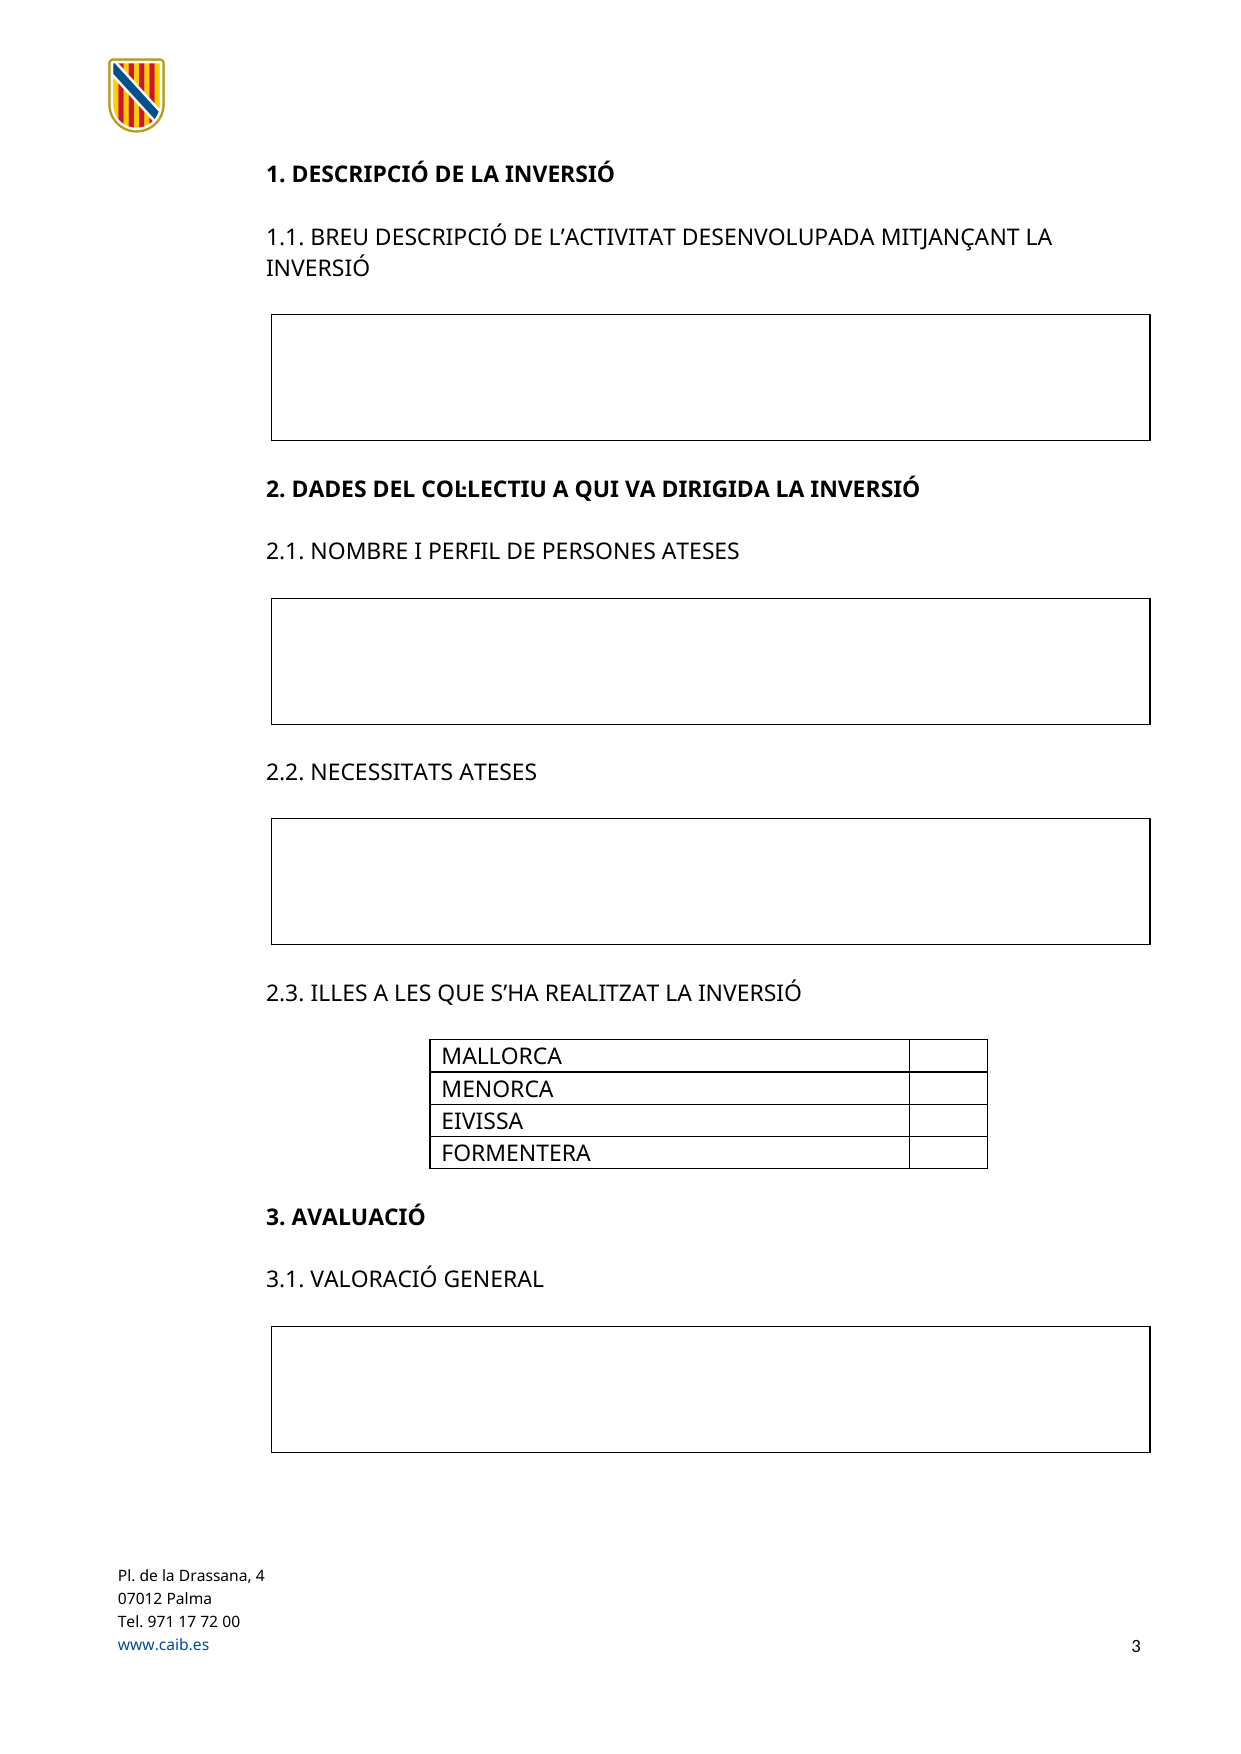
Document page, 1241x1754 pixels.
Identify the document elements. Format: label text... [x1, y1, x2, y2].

list 1.1. BREU DESCRIPCIÓ DE L’ACTIVITAT DESENVOLUPADA MITJANÇANT LA INVERSIÓ [266, 220, 1152, 283]
text 2.3. ILLES A LES QUE S’HA REALITZAT LA INVERSIÓ [266, 977, 1152, 1008]
table_header [272, 819, 1149, 944]
table_cell FORMENTERA [431, 1137, 909, 1168]
table_header [272, 1327, 1149, 1452]
text 3. AVALUACIÓ [266, 1201, 1152, 1232]
table_header [272, 599, 1149, 723]
list 3.1. VALORACIÓ GENERAL [266, 1263, 1152, 1294]
text 2. DADES DEL COL·LECTIU A QUI VA DIRIGIDA LA INVERSIÓ [266, 472, 1152, 504]
list 2.2. NECESSITATS ATESES [266, 756, 1152, 787]
table_header [910, 1040, 987, 1071]
table_cell [910, 1073, 987, 1104]
text 1. DESCRIPCIÓ DE LA INVERSIÓ [266, 158, 1152, 189]
table_cell MENORCA [431, 1073, 909, 1104]
table_cell EIVISSA [431, 1105, 909, 1136]
list 2.1. NOMBRE I PERFIL DE PERSONES ATESES [266, 535, 1152, 566]
table_cell [910, 1137, 987, 1168]
table_cell [910, 1105, 987, 1136]
table_header [272, 315, 1149, 440]
table_header MALLORCA [431, 1040, 909, 1071]
picture [90, 30, 183, 161]
